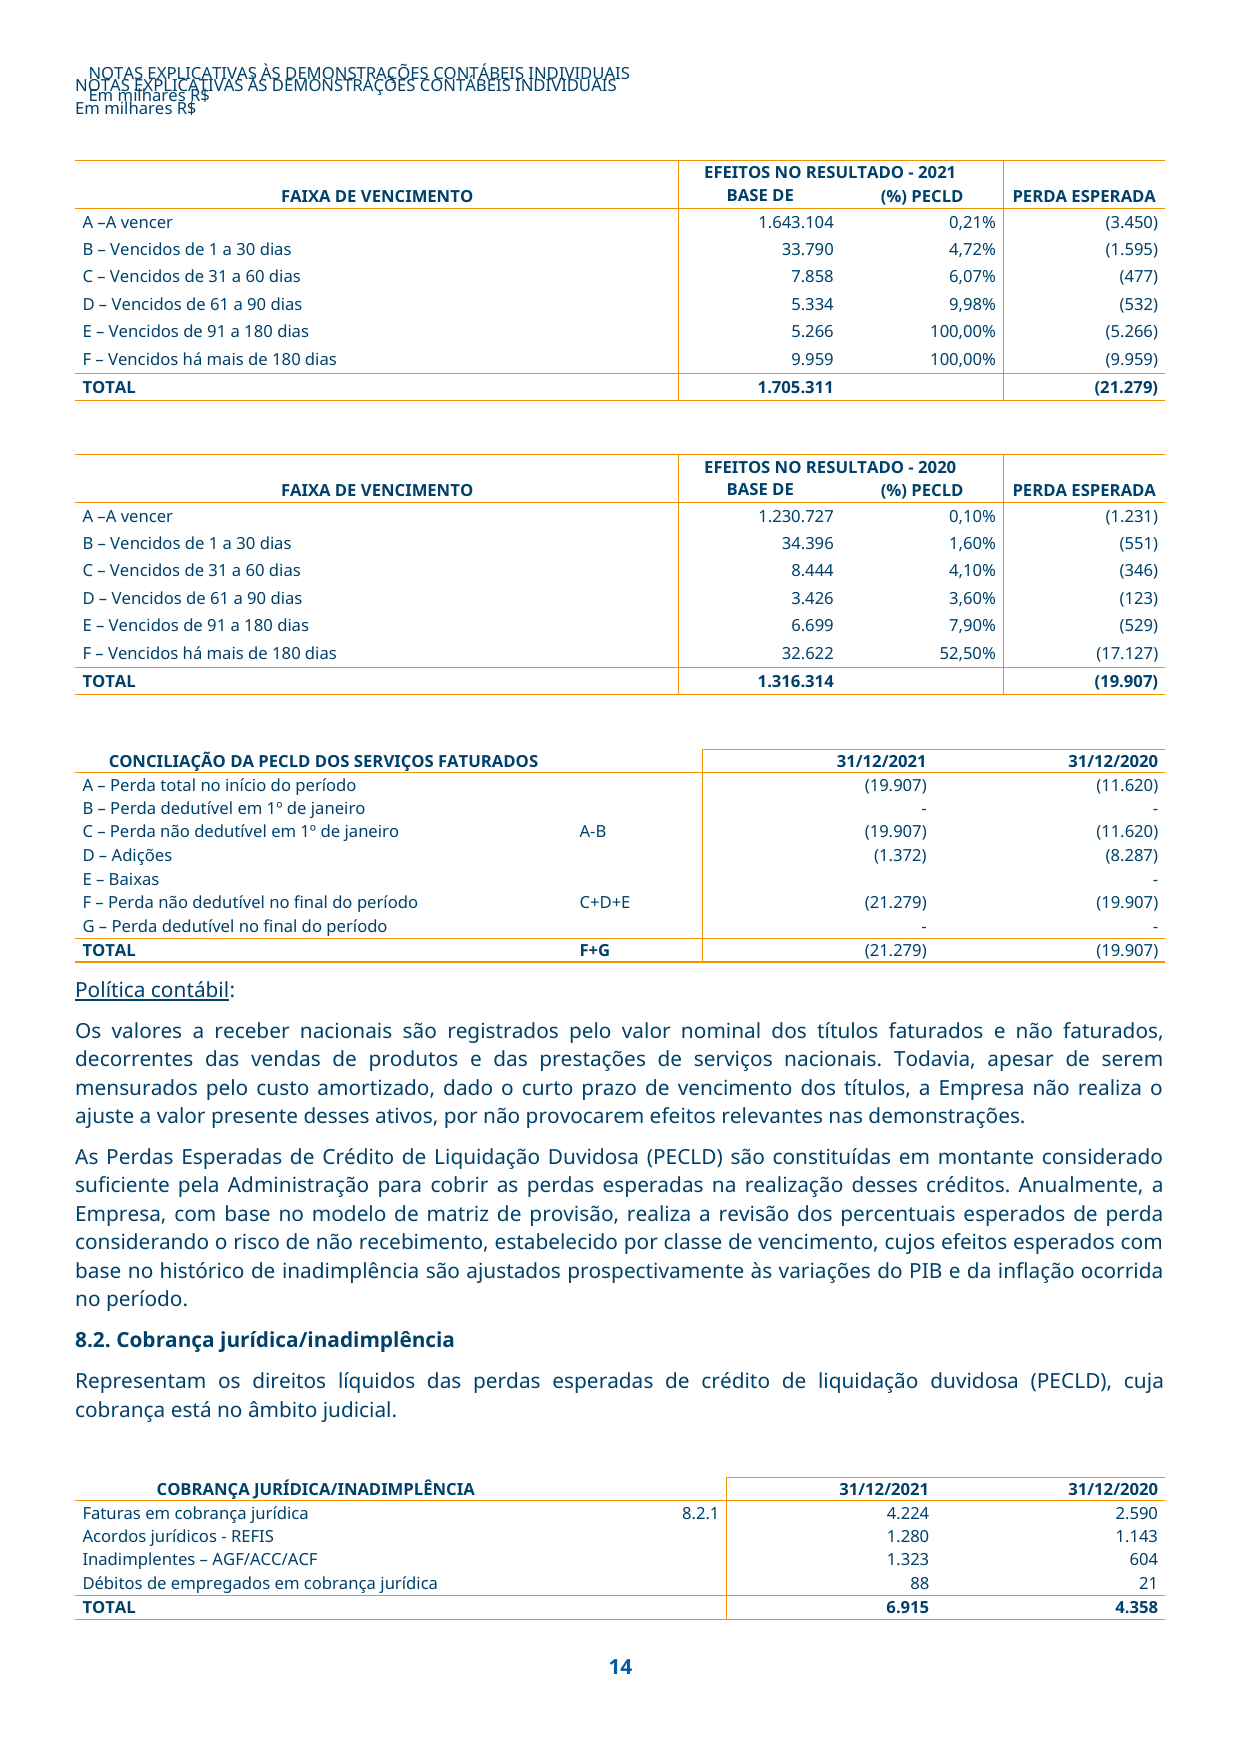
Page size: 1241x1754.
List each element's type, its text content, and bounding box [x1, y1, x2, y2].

table_cell Inadimplentes – AGF/ACC/ACF [75, 1548, 668, 1571]
table_cell C – Perda não dedutível em 1º de janeiro [75, 820, 572, 843]
table_cell G – Perda dedutível no final do período [75, 914, 572, 938]
table_cell (19.907) [934, 891, 1165, 914]
table_cell TOTAL [75, 939, 572, 961]
table_cell 3.426 [679, 584, 841, 612]
table_cell TOTAL [75, 668, 678, 694]
table_cell [572, 773, 702, 796]
table_cell B – Vencidos de 1 a 30 dias [75, 235, 678, 262]
table_cell 2.590 [936, 1501, 1165, 1524]
table_cell [703, 867, 934, 891]
table_cell Faturas em cobrança jurídica [75, 1501, 668, 1524]
table_cell D – Vencidos de 61 a 90 dias [75, 584, 678, 612]
table_cell [572, 914, 702, 938]
table_header 31/12/2021 [727, 1478, 936, 1500]
table_header [981, 161, 1003, 184]
table_cell E – Vencidos de 91 a 180 dias [75, 318, 678, 345]
table_cell PERDA ESPERADA [1004, 478, 1165, 502]
table_cell - [934, 867, 1165, 891]
table_cell C+D+E [572, 891, 702, 914]
table_cell (21.279) [1004, 374, 1165, 400]
table_cell 5.334 [679, 290, 841, 317]
table_cell C – Vencidos de 31 a 60 dias [75, 557, 678, 584]
table_cell 1.323 [727, 1548, 936, 1571]
table_cell (%) PECLD [841, 184, 1003, 207]
table_cell (17.127) [1004, 639, 1165, 667]
table_header CONCILIAÇÃO DA PECLD DOS SERVIÇOS FATURADOS [75, 749, 572, 772]
table_cell F – Vencidos há mais de 180 dias [75, 345, 678, 372]
table_cell 0,10% [841, 503, 1003, 529]
table_cell [572, 867, 702, 891]
table_cell 1,60% [841, 529, 1003, 557]
table_cell [668, 1571, 726, 1595]
table_cell 9,98% [841, 290, 1003, 317]
table_cell 100,00% [841, 318, 1003, 345]
table_cell 1.143 [936, 1524, 1165, 1547]
table_cell C – Vencidos de 31 a 60 dias [75, 263, 678, 290]
table_cell (21.279) [703, 891, 934, 914]
table_cell 1.705.311 [679, 374, 841, 400]
table_cell 6,07% [841, 263, 1003, 290]
table_cell 3,60% [841, 584, 1003, 612]
text Os valores a receber nacionais são registrados pelo valor nominal dos títulos faturados e não faturados, decorrentes das vendas de produtos e das prestações de serviços nacionais. Todavia, apesar de serem mensurados pelo custo amortizado, dado o curto prazo de vencimento dos títulos, a Empresa não realiza o ajuste a valor presente desses ativos, por não provocarem efeitos relevantes nas demonstrações. [75, 1016, 1165, 1130]
table_header [981, 455, 1003, 478]
text Representam os direitos líquidos das perdas esperadas de crédito de liquidação duvidosa (PECLD), cuja cobrança está no âmbito judicial. [75, 1366, 1165, 1423]
table_cell (346) [1004, 557, 1165, 584]
table_cell E – Baixas [75, 867, 572, 891]
table_cell (1.372) [703, 843, 934, 867]
table_cell (3.450) [1004, 209, 1165, 235]
table_header 31/12/2020 [936, 1478, 1165, 1500]
table_cell (477) [1004, 263, 1165, 290]
table_cell Acordos jurídicos - REFIS [75, 1524, 668, 1547]
table_cell F – Perda não dedutível no final do período [75, 891, 572, 914]
table_cell F+G [572, 939, 702, 961]
table_cell A –A vencer [75, 503, 678, 529]
table_cell [556, 1596, 726, 1618]
table_cell 9.959 [679, 345, 841, 372]
table_cell B – Vencidos de 1 a 30 dias [75, 529, 678, 557]
table_cell A – Perda total no início do período [75, 773, 572, 796]
table_cell D – Vencidos de 61 a 90 dias [75, 290, 678, 317]
table_cell 6.699 [679, 612, 841, 639]
table_cell 604 [936, 1548, 1165, 1571]
table_cell 4.358 [936, 1596, 1165, 1618]
table_cell [841, 374, 1003, 400]
table_header 31/12/2021 [703, 750, 934, 772]
table_cell 0,21% [841, 209, 1003, 235]
table_cell [668, 1548, 726, 1571]
table_cell 21 [936, 1571, 1165, 1595]
table_cell Débitos de empregados em cobrança jurídica [75, 1571, 668, 1595]
table_header [75, 161, 678, 184]
table_cell - [703, 796, 934, 819]
table_cell 7.858 [679, 263, 841, 290]
table_cell PERDA ESPERADA [1004, 184, 1165, 207]
table_cell F – Vencidos há mais de 180 dias [75, 639, 678, 667]
text Política contábil: [75, 975, 1165, 1003]
table_cell (5.266) [1004, 318, 1165, 345]
table_header COBRANÇA JURÍDICA/INADIMPLÊNCIA [75, 1477, 556, 1500]
table_cell [572, 843, 702, 867]
table_cell A-B [572, 820, 702, 843]
table_cell 33.790 [679, 235, 841, 262]
table_cell BASE DE CÁLCULO [679, 184, 841, 207]
table_cell (529) [1004, 612, 1165, 639]
table_cell [572, 796, 702, 819]
table_cell 8.2.1 [668, 1501, 726, 1524]
table_cell (8.287) [934, 843, 1165, 867]
table_cell 4,10% [841, 557, 1003, 584]
table_cell (19.907) [1004, 668, 1165, 694]
table_cell (532) [1004, 290, 1165, 317]
table_cell (%) PECLD [841, 478, 1003, 502]
table_cell BASE DE CÁLCULO [679, 478, 841, 502]
table_cell [841, 668, 1003, 694]
table_header [572, 749, 702, 772]
table_cell 88 [727, 1571, 936, 1595]
table_header 31/12/2020 [934, 750, 1165, 772]
table_cell FAIXA DE VENCIMENTO [75, 478, 678, 502]
table_header [1004, 455, 1165, 478]
table_cell B – Perda dedutível em 1º de janeiro [75, 796, 572, 819]
table_cell (19.907) [703, 820, 934, 843]
table_cell TOTAL [75, 374, 678, 400]
table_cell 52,50% [841, 639, 1003, 667]
table_cell (21.279) [703, 939, 934, 961]
table_cell E – Vencidos de 91 a 180 dias [75, 612, 678, 639]
table_cell 6.915 [727, 1596, 936, 1618]
table_cell (11.620) [934, 773, 1165, 796]
text As Perdas Esperadas de Crédito de Liquidação Duvidosa (PECLD) são constituídas em montante considerado suficiente pela Administração para cobrir as perdas esperadas na realização desses créditos. Anualmente, a Empresa, com base no modelo de matriz de provisão, realiza a revisão dos percentuais esperados de perda considerando o risco de não recebimento, estabelecido por classe de vencimento, cujos efeitos esperados com base no histórico de inadimplência são ajustados prospectivamente às variações do PIB e da inflação ocorrida no período. [75, 1142, 1165, 1313]
table_cell 4,72% [841, 235, 1003, 262]
table_cell TOTAL [75, 1596, 556, 1618]
table_cell 1.316.314 [679, 668, 841, 694]
table_cell (1.595) [1004, 235, 1165, 262]
table_cell (19.907) [934, 939, 1165, 961]
table_header [1004, 161, 1165, 184]
table_cell - [703, 914, 934, 938]
table_cell [668, 1524, 726, 1547]
table_cell FAIXA DE VENCIMENTO [75, 184, 678, 207]
table_cell 1.280 [727, 1524, 936, 1547]
table_cell (551) [1004, 529, 1165, 557]
table_cell 100,00% [841, 345, 1003, 372]
table_cell - [934, 796, 1165, 819]
table_cell 7,90% [841, 612, 1003, 639]
table_cell (19.907) [703, 773, 934, 796]
table_cell 1.643.104 [679, 209, 841, 235]
table_header [75, 455, 678, 478]
table_cell 5.266 [679, 318, 841, 345]
list Cobrança jurídica/inadimplência [75, 1325, 1165, 1354]
table_cell (1.231) [1004, 503, 1165, 529]
table_header EFEITOS NO RESULTADO - 2020 [679, 455, 981, 478]
table_cell (123) [1004, 584, 1165, 612]
table_cell 34.396 [679, 529, 841, 557]
table_cell - [934, 914, 1165, 938]
table_cell 32.622 [679, 639, 841, 667]
table_cell 1.230.727 [679, 503, 841, 529]
table_cell (11.620) [934, 820, 1165, 843]
table_header EFEITOS NO RESULTADO - 2021 [679, 161, 981, 184]
table_cell A –A vencer [75, 209, 678, 235]
table_cell 4.224 [727, 1501, 936, 1524]
table_cell D – Adições [75, 843, 572, 867]
table_cell (9.959) [1004, 345, 1165, 372]
table_header [556, 1477, 726, 1500]
table_cell 8.444 [679, 557, 841, 584]
